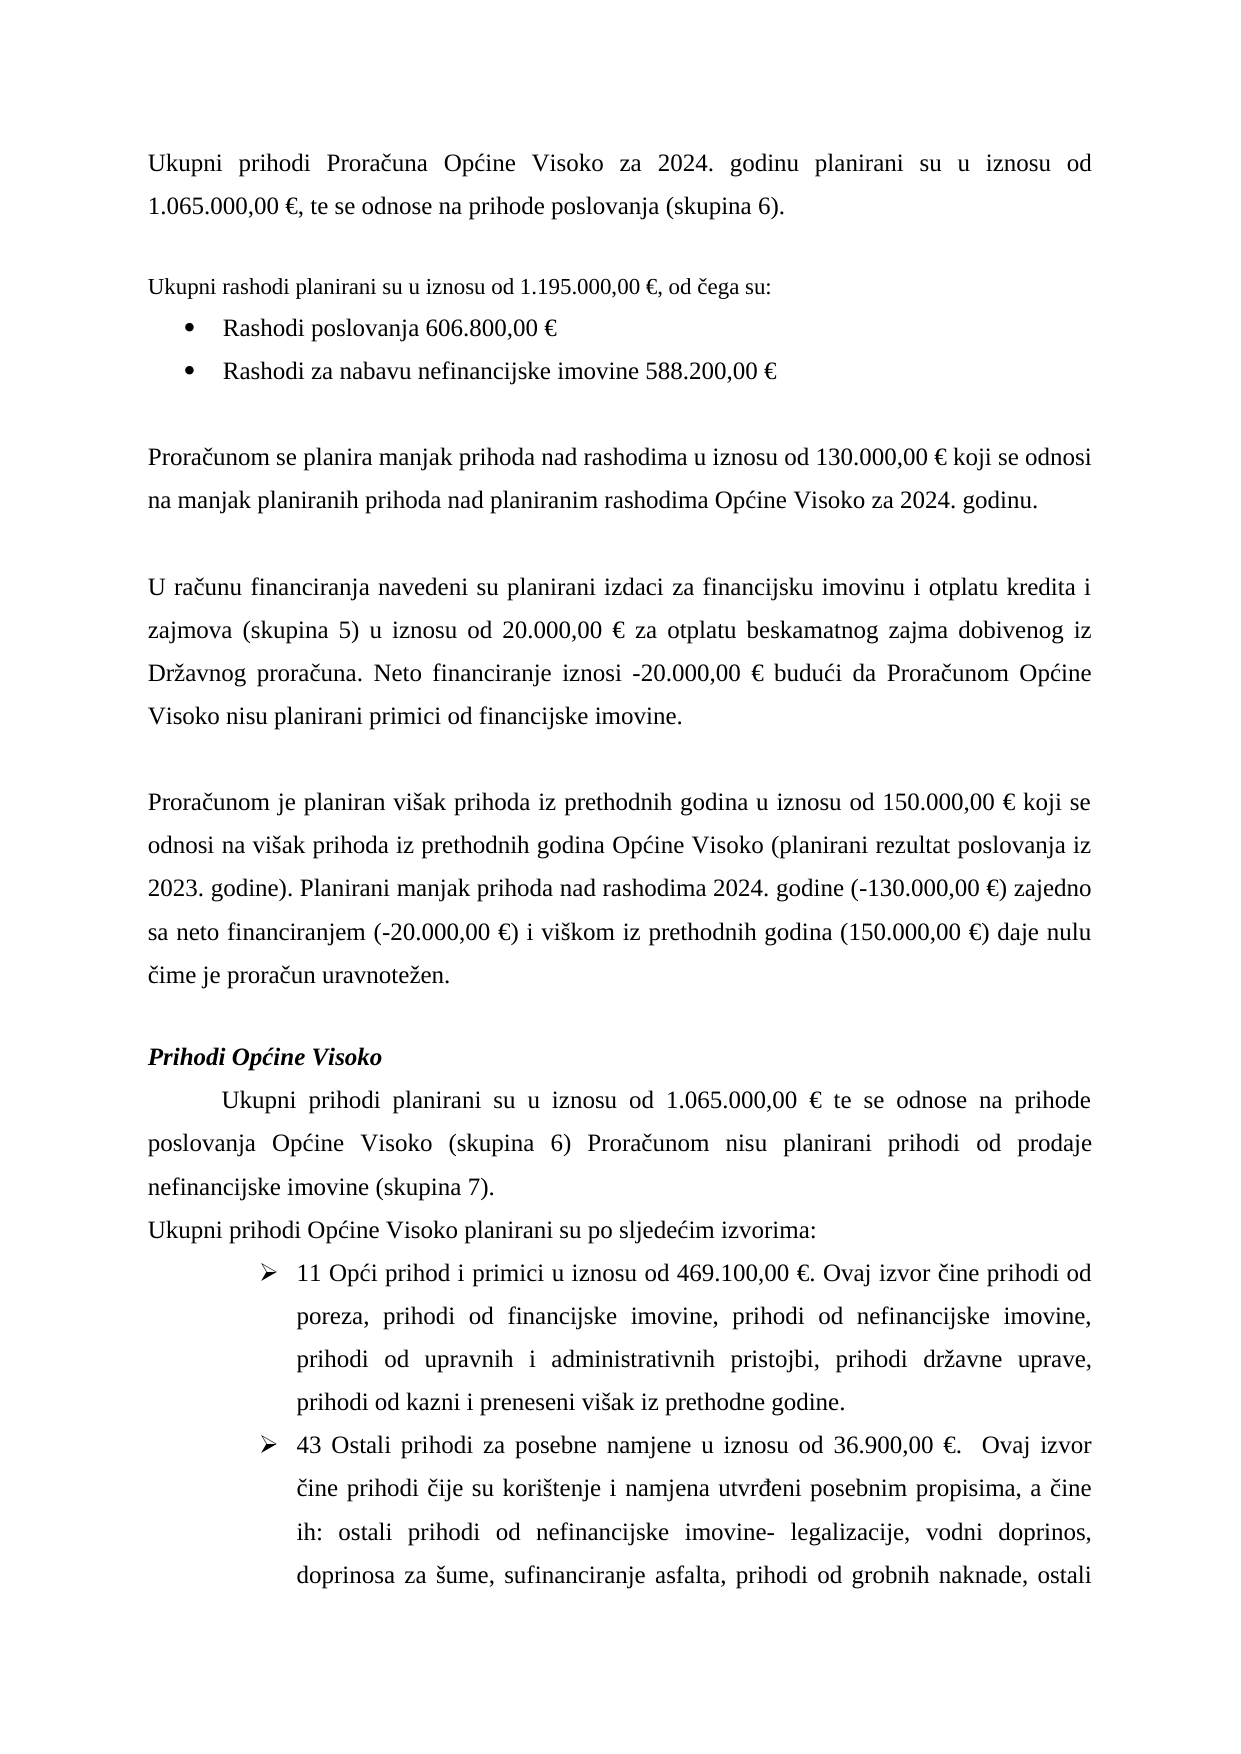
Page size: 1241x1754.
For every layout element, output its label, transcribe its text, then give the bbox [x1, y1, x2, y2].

text Ukupni prihodi planirani su u iznosu od 1.065.000,00 € te se odnose na prihode poslovanja Općine Visoko (skupina 6) Proračunom nisu planirani prihodi od prodaje nefinancijske imovine (skupina 7). [148, 1085, 1093, 1200]
text Proračunom je planiran višak prihoda iz prethodnih godina u iznosu od 150.000,00 € koji se odnosi na višak prihoda iz prethodnih godina Općine Visoko (planirani rezultat poslovanja iz 2023. godine). Planirani manjak prihoda nad rashodima 2024. godine (-130.000,00 €) zajedno sa neto financiranjem (-20.000,00 €) i viškom iz prethodnih godina (150.000,00 €) daje nulu čime je proračun uravnotežen. [148, 787, 1093, 988]
text U računu financiranja navedeni su planirani izdaci za financijsku imovinu i otplatu kredita i zajmova (skupina 5) u iznosu od 20.000,00 € za otplatu beskamatnog zajma dobivenog iz Državnog proračuna. Neto financiranje iznosi -20.000,00 € budući da Proračunom Općine Visoko nisu planirani primici od financijske imovine. [148, 572, 1093, 730]
text Ukupni prihodi Općine Visoko planirani su po sljedećim izvorima: [148, 1215, 1093, 1243]
list Rashodi poslovanja 606.800,00 € [185, 313, 1093, 342]
list Rashodi za nabavu nefinancijske imovine 588.200,00 € [185, 356, 1093, 385]
text Ukupni rashodi planirani su u iznosu od 1.195.000,00 €, od čega su: [148, 273, 1093, 300]
list 11 Opći prihod i primici u iznosu od 469.100,00 €. Ovaj izvor čine prihodi od poreza, prihodi od financijske imovine, prihodi od nefinancijske imovine, prihodi od upravnih i administrativnih pristojbi, prihodi državne uprave, prihodi od kazni i preneseni višak iz prethodne godine. [259, 1258, 1093, 1416]
text Prihodi Općine Visoko [148, 1042, 1093, 1071]
list 43 Ostali prihodi za posebne namjene u iznosu od 36.900,00 €. Ovaj izvor čine prihodi čije su korištenje i namjena utvrđeni posebnim propisima, a čine ih: ostali prihodi od nefinancijske imovine- legalizacije, vodni doprinos, doprinosa za šume, sufinanciranje asfalta, prihodi od grobnih naknade, ostali [259, 1430, 1093, 1588]
text Proračunom se planira manjak prihoda nad rashodima u iznosu od 130.000,00 € koji se odnosi na manjak planiranih prihoda nad planiranim rashodima Općine Visoko za 2024. godinu. [148, 442, 1093, 514]
text Ukupni prihodi Proračuna Općine Visoko za 2024. godinu planirani su u iznosu od 1.065.000,00 €, te se odnose na prihode poslovanja (skupina 6). [148, 148, 1093, 219]
